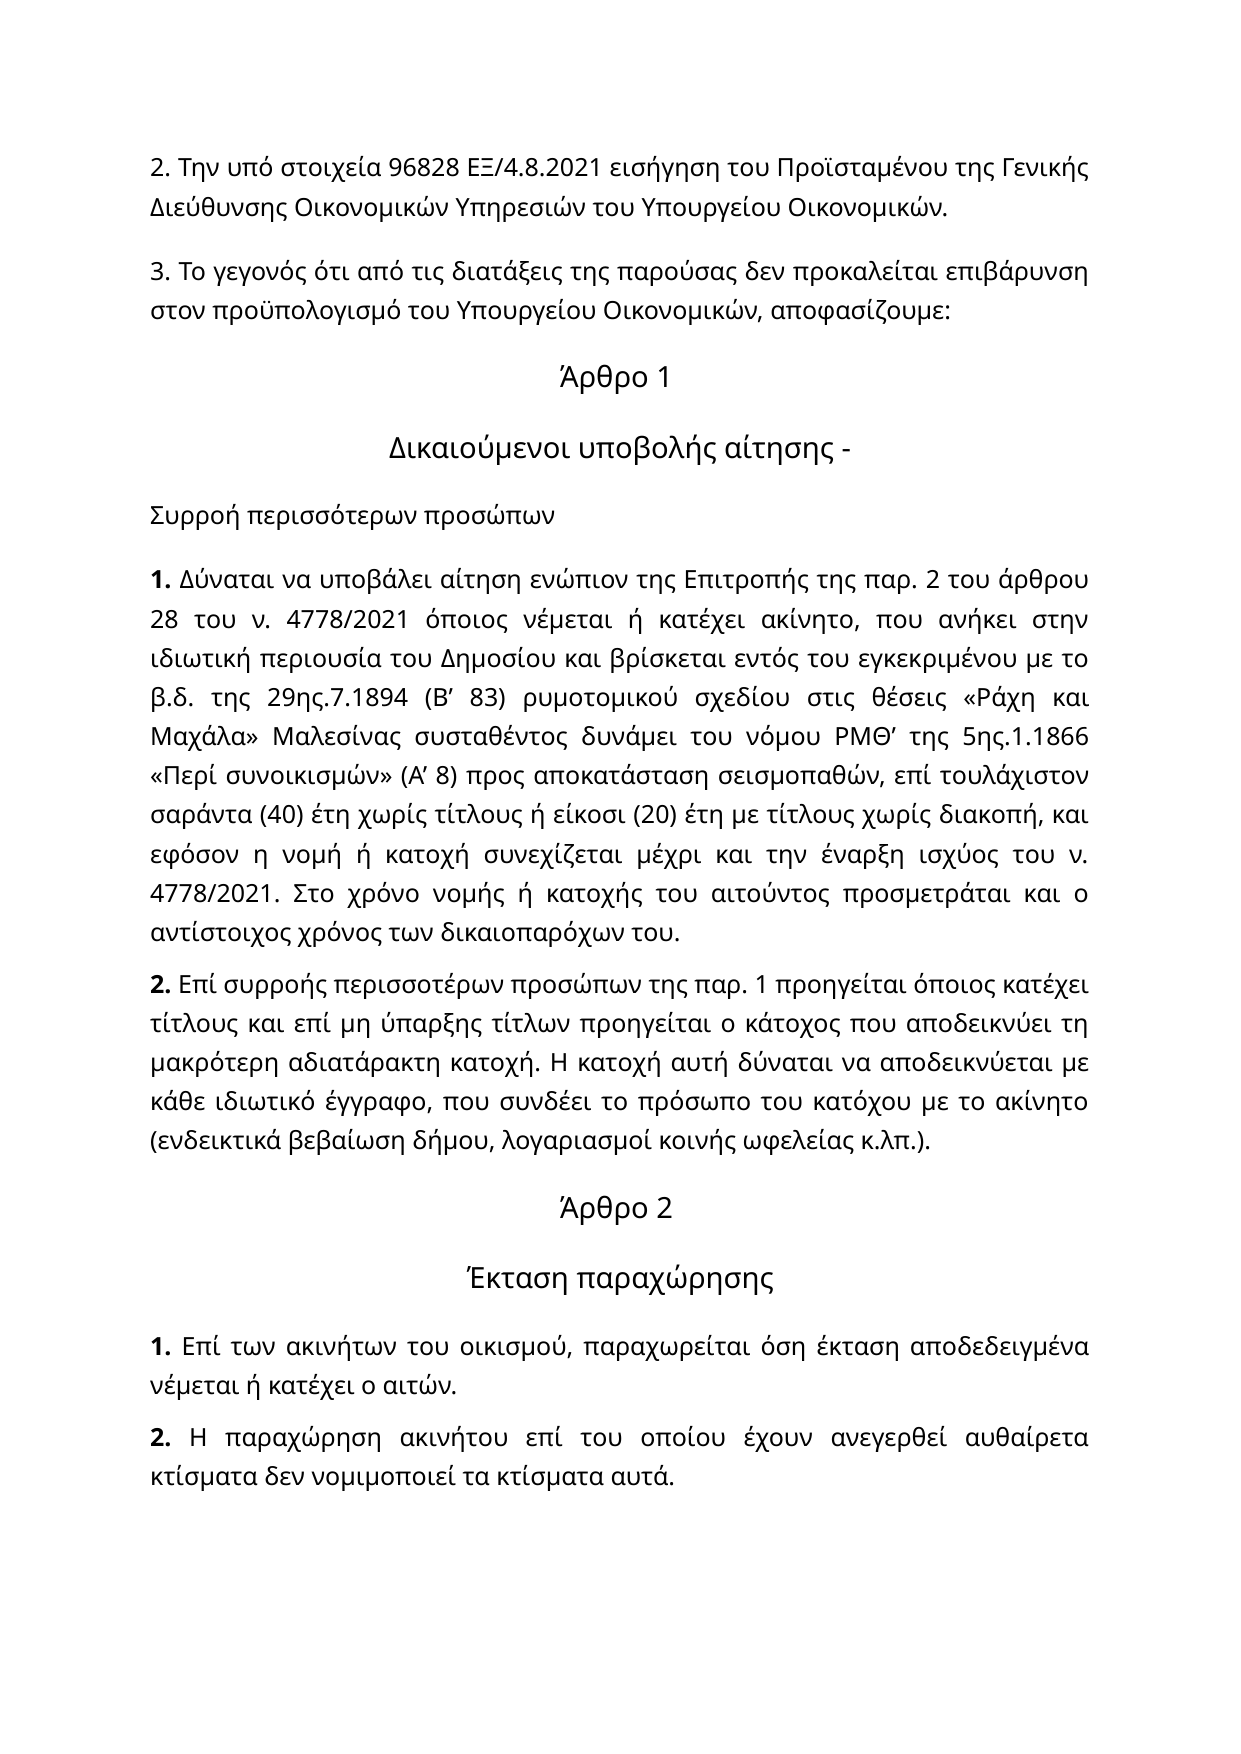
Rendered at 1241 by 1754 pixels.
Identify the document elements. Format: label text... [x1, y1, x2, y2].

subtitle Άρθρο 1 [150, 357, 1090, 396]
text 2. Επί συρροής περισσοτέρων προσώπων της παρ. 1 προηγείται όποιος κατέχει τίτλους και επί μη ύπαρξης τίτλων προηγείται ο κάτοχος που αποδεικνύει τη μακρότερη αδιατάρακτη κατοχή. Η κατοχή αυτή δύναται να αποδεικνύεται με κάθε ιδιωτικό έγγραφο, που συνδέει το πρόσωπο του κατόχου με το ακίνητο (ενδεικτικά βεβαίωση δήμου, λογαριασμοί κοινής ωφελείας κ.λπ.). [150, 966, 1090, 1157]
text 1. Δύναται να υποβάλει αίτηση ενώπιον της Επιτροπής της παρ. 2 του άρθρου 28 του ν. 4778/2021 όποιος νέμεται ή κατέχει ακίνητο, που ανήκει στην ιδιωτική περιουσία του Δημοσίου και βρίσκεται εντός του εγκεκριμένου με το β.δ. της 29ης.7.1894 (Β’ 83) ρυμοτομικού σχεδίου στις θέσεις «Ράχη και Μαχάλα» Μαλεσίνας συσταθέντος δυνάμει του νόμου ΡΜΘ’ της 5ης.1.1866 «Περί συνοικισμών» (Α’ 8) προς αποκατάσταση σεισμοπαθών, επί τουλάχιστον σαράντα (40) έτη χωρίς τίτλους ή είκοσι (20) έτη με τίτλους χωρίς διακοπή, και εφόσον η νομή ή κατοχή συνεχίζεται μέχρι και την έναρξη ισχύος του ν. 4778/2021. Στο χρόνο νομής ή κατοχής του αιτούντος προσμετράται και ο αντίστοιχος χρόνος των δικαιοπαρόχων του. [150, 562, 1090, 949]
text 2. Την υπό στοιχεία 96828 ΕΞ/4.8.2021 εισήγηση του Προϊσταμένου της Γενικής Διεύθυνσης Οικονομικών Υπηρεσιών του Υπουργείου Οικονομικών. [150, 150, 1090, 223]
subtitle Δικαιούμενοι υποβολής αίτησης - [150, 427, 1090, 467]
subtitle Άρθρο 2 [150, 1187, 1090, 1227]
text 2. Η παραχώρηση ακινήτου επί του οποίου έχουν ανεγερθεί αυθαίρετα κτίσματα δεν νομιμοποιεί τα κτίσματα αυτά. [150, 1419, 1090, 1492]
text Συρροή περισσότερων προσώπων [150, 498, 1090, 532]
text 1. Επί των ακινήτων του οικισμού, παραχωρείται όση έκταση αποδεδειγμένα νέμεται ή κατέχει ο αιτών. [150, 1328, 1090, 1402]
text 3. Το γεγονός ότι από τις διατάξεις της παρούσας δεν προκαλείται επιβάρυνση στον προϋπολογισμό του Υπουργείου Οικονομικών, αποφασίζουμε: [150, 253, 1090, 327]
subtitle Έκταση παραχώρησης [150, 1258, 1090, 1297]
